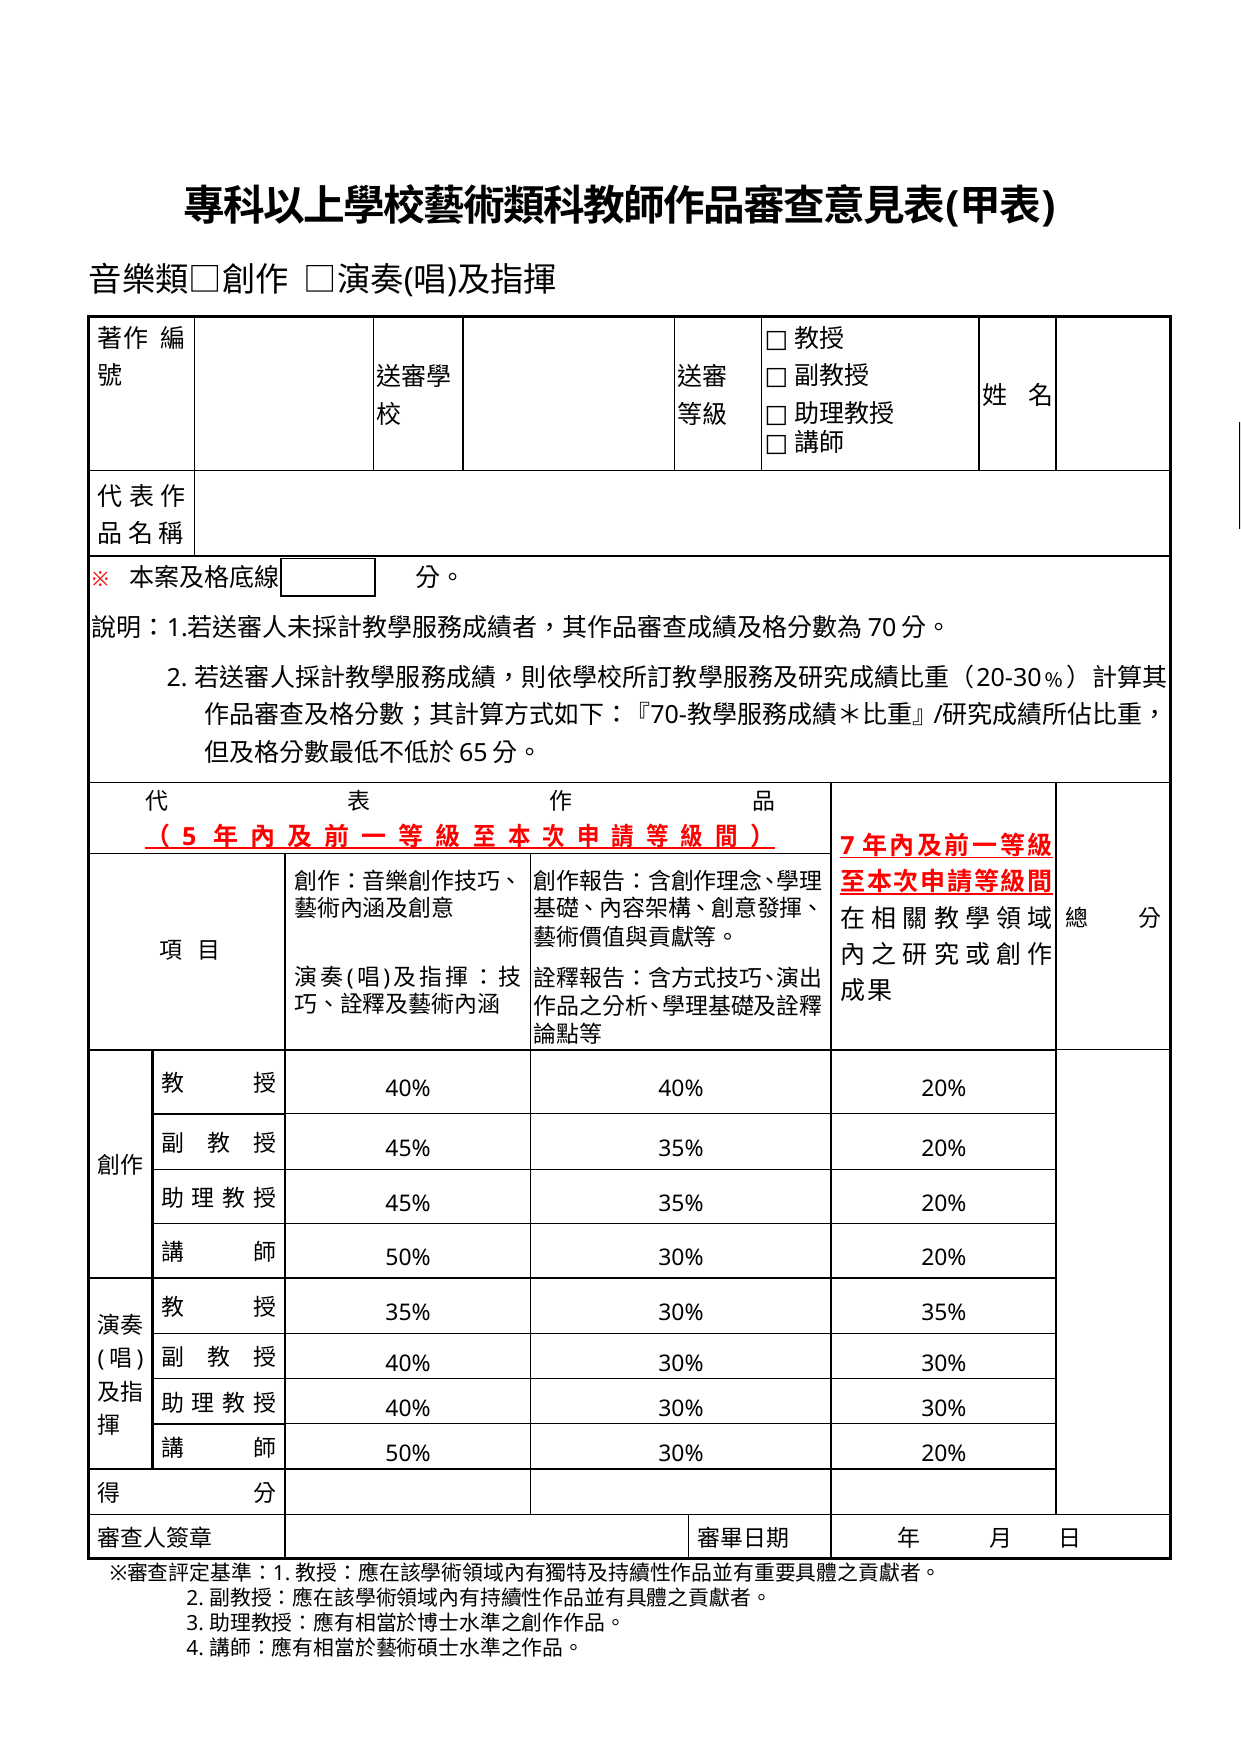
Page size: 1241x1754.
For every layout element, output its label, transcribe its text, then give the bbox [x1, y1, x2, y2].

table_cell [531, 1470, 830, 1514]
table_cell 年 月 日 [832, 1515, 1169, 1557]
table_cell 30% [832, 1334, 1055, 1378]
table_cell 演奏(唱)及指揮 [90, 1279, 151, 1468]
table_header □ 教授 □ 副教授 □ 助理教授 □ 講師 [762, 318, 978, 470]
table_cell 40% [531, 1051, 830, 1113]
table_cell [286, 1470, 530, 1514]
table_cell 講師 [154, 1224, 284, 1277]
table_cell 35% [531, 1114, 830, 1169]
table_cell 7年內及前一等級至本次申請等級間在相關教學領域內之研究或創作成果 [832, 783, 1055, 1049]
table_cell 35% [832, 1279, 1055, 1332]
table_cell 30% [531, 1424, 830, 1468]
table_cell 40% [286, 1379, 530, 1423]
table_cell 20% [832, 1224, 1055, 1277]
table_cell [195, 471, 1169, 555]
table_cell 30% [531, 1224, 830, 1277]
table_header 姓名 [980, 318, 1055, 470]
table_cell [286, 1515, 688, 1557]
table_cell 代表作品 （5年內及前一等級至本次申請等級間） [90, 783, 830, 853]
table_cell 得分 [90, 1470, 284, 1514]
table_header [195, 318, 373, 470]
text ※審查評定基準：1. 教授：應在該學術領域內有獨特及持續性作品並有重要具體之貢獻者。 [89, 1560, 1152, 1585]
table_cell 審查人簽章 [90, 1515, 284, 1557]
table_cell [1057, 1050, 1169, 1514]
table_cell 40% [286, 1334, 530, 1378]
table_cell 教授 [154, 1051, 284, 1113]
table_cell 副教授 [154, 1334, 284, 1378]
table_cell 45% [286, 1170, 530, 1222]
table_cell 20% [832, 1424, 1055, 1468]
text 4. 講師：應有相當於藝術碩士水準之作品。 [89, 1635, 1152, 1660]
table_header [464, 318, 674, 470]
table_cell [832, 1470, 1055, 1514]
table_cell 20% [832, 1170, 1055, 1222]
table_header [1057, 318, 1169, 470]
table_cell 助理教授 [154, 1170, 284, 1222]
table_cell 副教授 [154, 1115, 284, 1169]
table_cell 20% [832, 1051, 1055, 1113]
table_cell 35% [531, 1170, 830, 1222]
table_cell 項 目 [90, 854, 284, 1049]
table_cell 45% [286, 1114, 530, 1169]
text 3. 助理教授：應有相當於博士水準之創作作品。 [89, 1610, 1152, 1635]
table_cell 35% [286, 1279, 530, 1332]
table_cell 創作報告：含創作理念、學理基礎、內容架構、創意發揮、藝術價值與貢獻等。 詮釋報告：含方式技巧、演出作品之分析、學理基礎及詮釋論點等 [531, 854, 830, 1049]
table_header 送審 等級 [675, 318, 761, 470]
table_cell 本案及格底線分數為 分。 說明：1.若送審人未採計教學服務成績者，其作品審查成績及格分數為70分。 2. 若送審人採計教學服務成績，則依學校所訂教學服務及研究成績比重（20-30﹪）計算其作品審查及格分數；其計算方式如下：『70-教學服務成績＊比重』/研究成績所佔比重，但及格分數最低不低於65分。 [90, 557, 1169, 782]
table_cell 50% [286, 1424, 530, 1468]
table_cell 30% [531, 1334, 830, 1378]
table_cell 創作 [90, 1051, 151, 1277]
table_cell 講師 [154, 1425, 284, 1468]
table_cell 30% [531, 1279, 830, 1332]
table_cell 代表作品名稱 [90, 471, 194, 555]
table_cell 50% [286, 1224, 530, 1277]
text 音樂類□創作 □演奏(唱)及指揮 [89, 239, 1152, 314]
table_cell 審畢日期 [689, 1515, 830, 1557]
table_cell 教授 [154, 1279, 284, 1332]
table_cell 30% [531, 1379, 830, 1423]
table_cell 助理教授 [154, 1379, 284, 1423]
table_cell 20% [832, 1114, 1055, 1169]
text 專科以上學校藝術類科教師作品審查意見表(甲表) [89, 164, 1152, 239]
table_cell 30% [832, 1379, 1055, 1423]
table_header 著作 編號 [90, 318, 194, 470]
text 2. 副教授：應在該學術領域內有持續性作品並有具體之貢獻者。 [89, 1585, 1152, 1610]
table_header 送審學校 [374, 318, 462, 470]
table_cell 40% [286, 1051, 530, 1113]
table_cell 總分 [1057, 783, 1169, 1049]
table_cell 創作：音樂創作技巧、藝術內涵及創意 演奏(唱)及指揮：技巧、詮釋及藝術內涵 [286, 854, 530, 1049]
